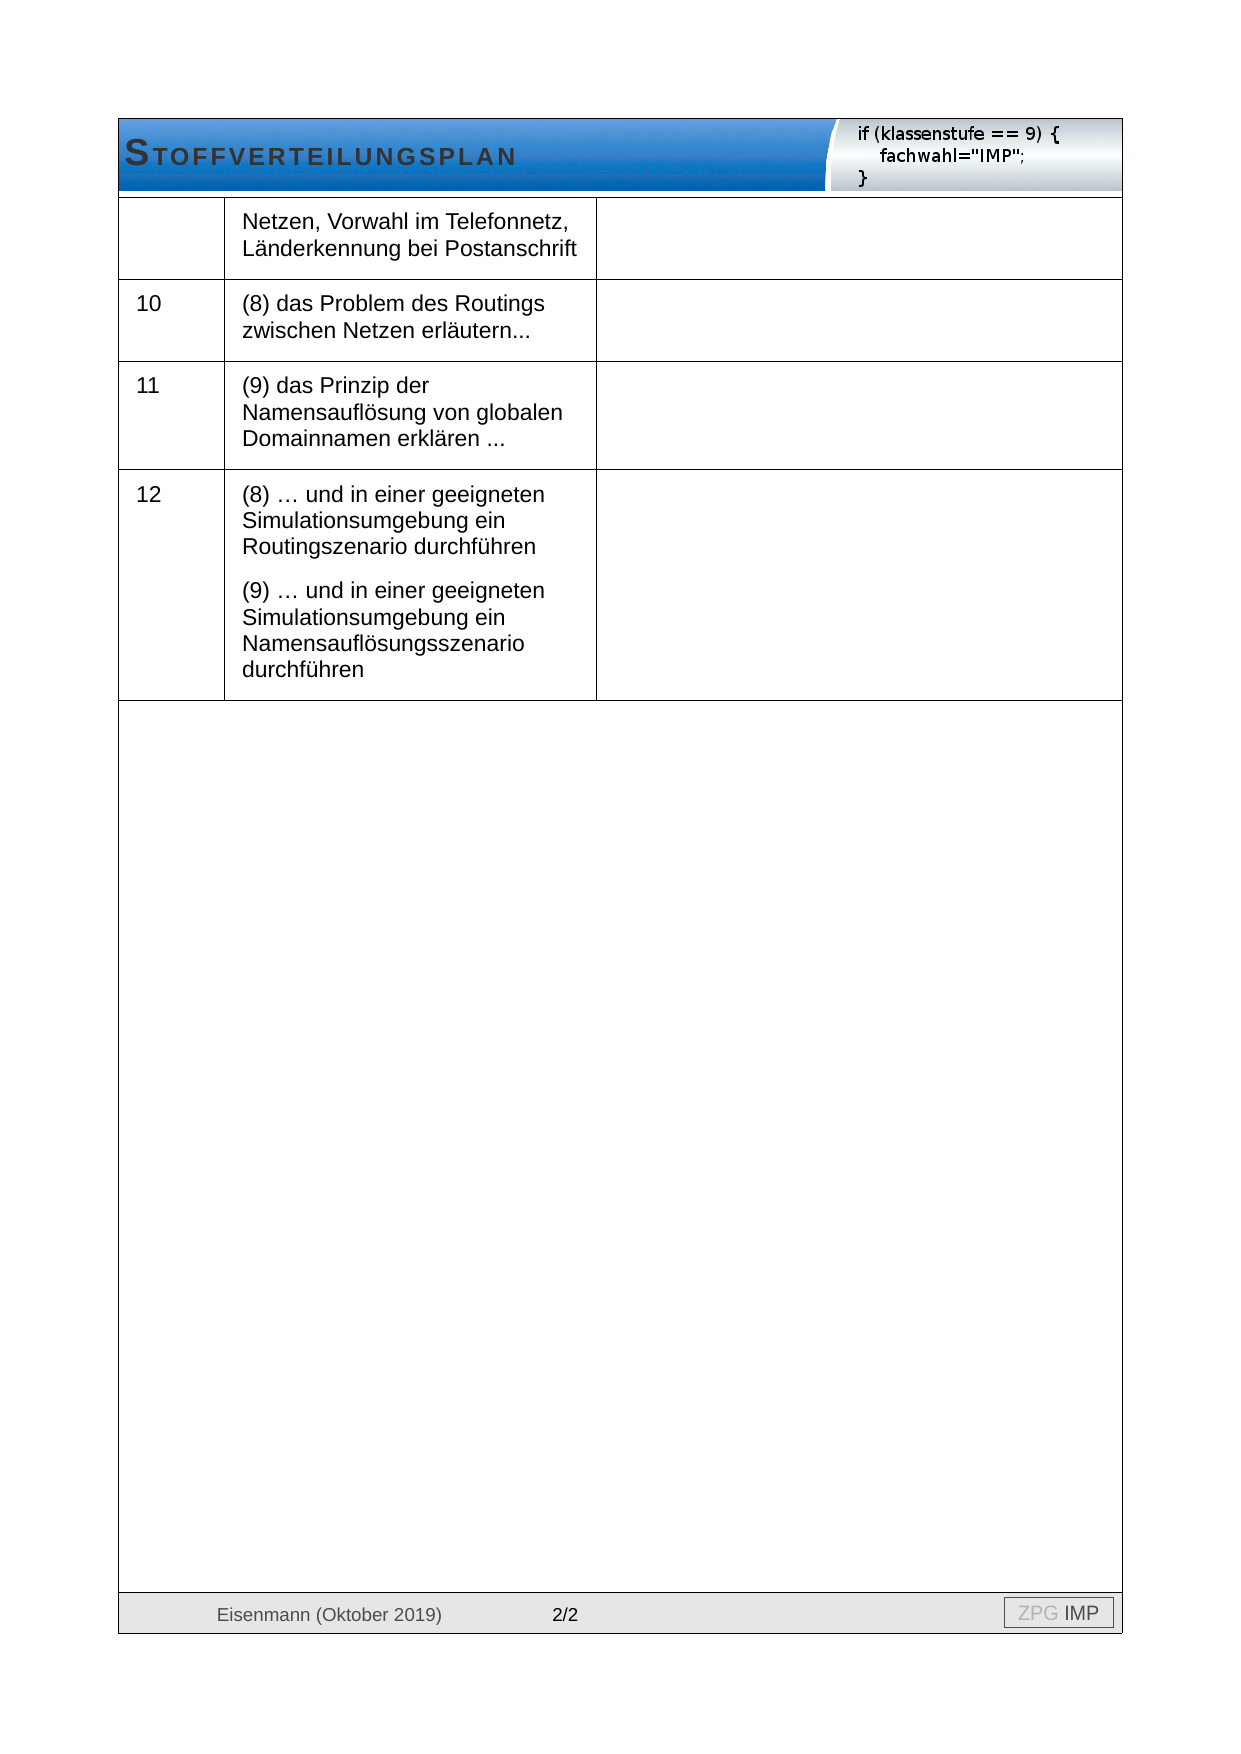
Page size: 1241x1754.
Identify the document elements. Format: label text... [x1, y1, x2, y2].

table_cell (8) … und in einer geeigneten Simulationsumgebung ein Routingszenario durchführen (9) … und in einer geeigneten Simulationsumgebung ein Namensauflösungsszenario durchführen [225, 470, 596, 700]
table_cell 10 [119, 280, 224, 361]
table_cell [597, 198, 1122, 278]
table_cell 12 [119, 470, 224, 700]
picture [119, 119, 1122, 191]
table_cell (8) das Problem des Routings zwischen Netzen erläutern... [225, 280, 596, 361]
table_cell [597, 470, 1122, 700]
table_cell [597, 280, 1122, 361]
table_cell 11 [119, 362, 224, 469]
table_cell (9) das Prinzip der Namensauflösung von globalen Domainnamen erklären ... [225, 362, 596, 469]
table_cell Netzen, Vorwahl im Telefonnetz, Länderkennung bei Postanschrift [225, 198, 596, 278]
table_cell [597, 362, 1122, 469]
table_cell [119, 198, 224, 278]
